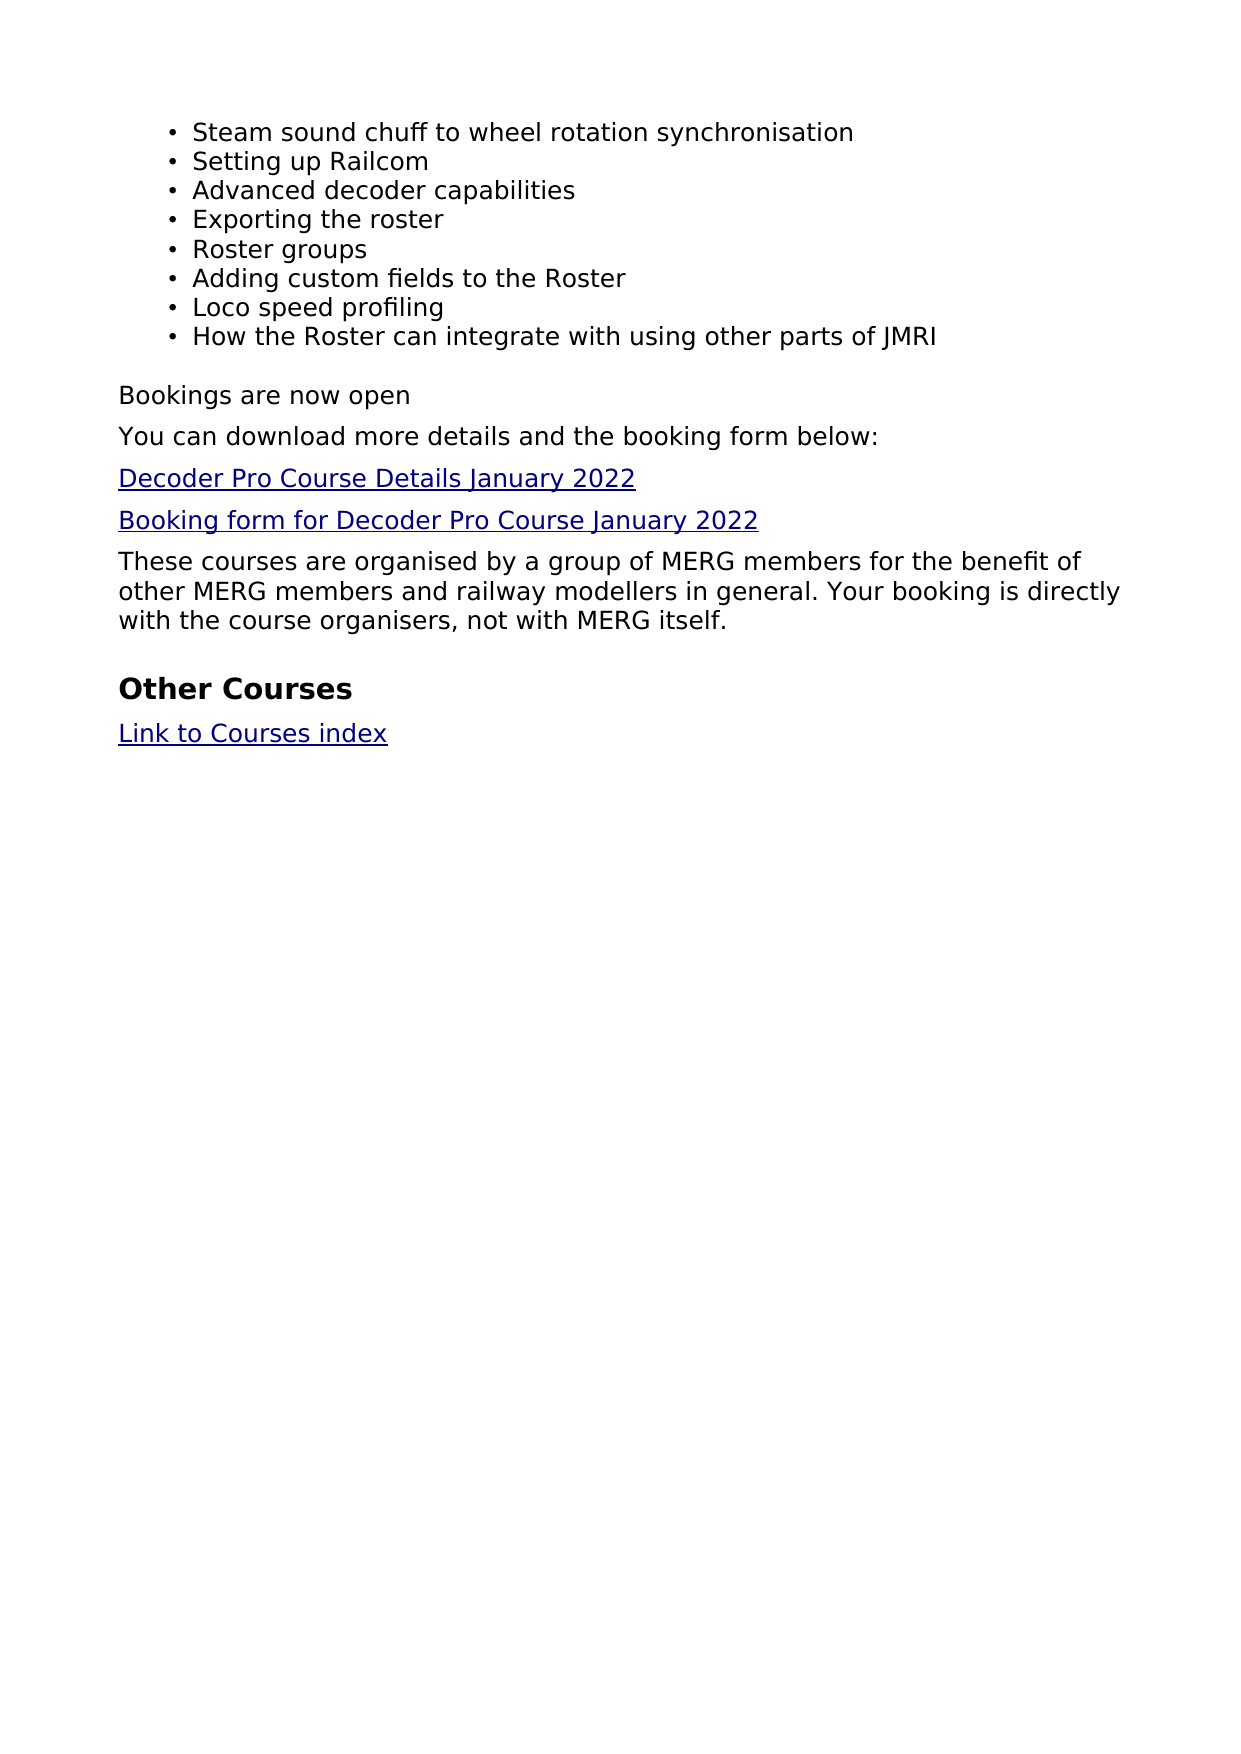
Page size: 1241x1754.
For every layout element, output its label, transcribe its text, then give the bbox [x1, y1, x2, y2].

list Roster groups [177, 235, 1122, 264]
list Adding custom fields to the Roster [177, 264, 1122, 293]
list Exporting the roster [177, 206, 1122, 235]
list Setting up Railcom [177, 147, 1122, 176]
list Loco speed profiling [177, 293, 1122, 322]
subtitle Other Courses [118, 673, 1122, 707]
text Link to Courses index [118, 719, 1122, 748]
list How the Roster can integrate with using other parts of JMRI [177, 322, 1122, 351]
text Booking form for Decoder Pro Course January 2022 [118, 506, 1122, 535]
text Bookings are now open [118, 381, 1122, 410]
list Advanced decoder capabilities [177, 176, 1122, 206]
text Decoder Pro Course Details January 2022 [118, 464, 1122, 493]
list Steam sound chuff to wheel rotation synchronisation [177, 118, 1122, 147]
text These courses are organised by a group of MERG members for the benefit of other MERG members and railway modellers in general. Your booking is directly with the course organisers, not with MERG itself. [118, 548, 1122, 635]
text You can download more details and the booking form below: [118, 423, 1122, 452]
